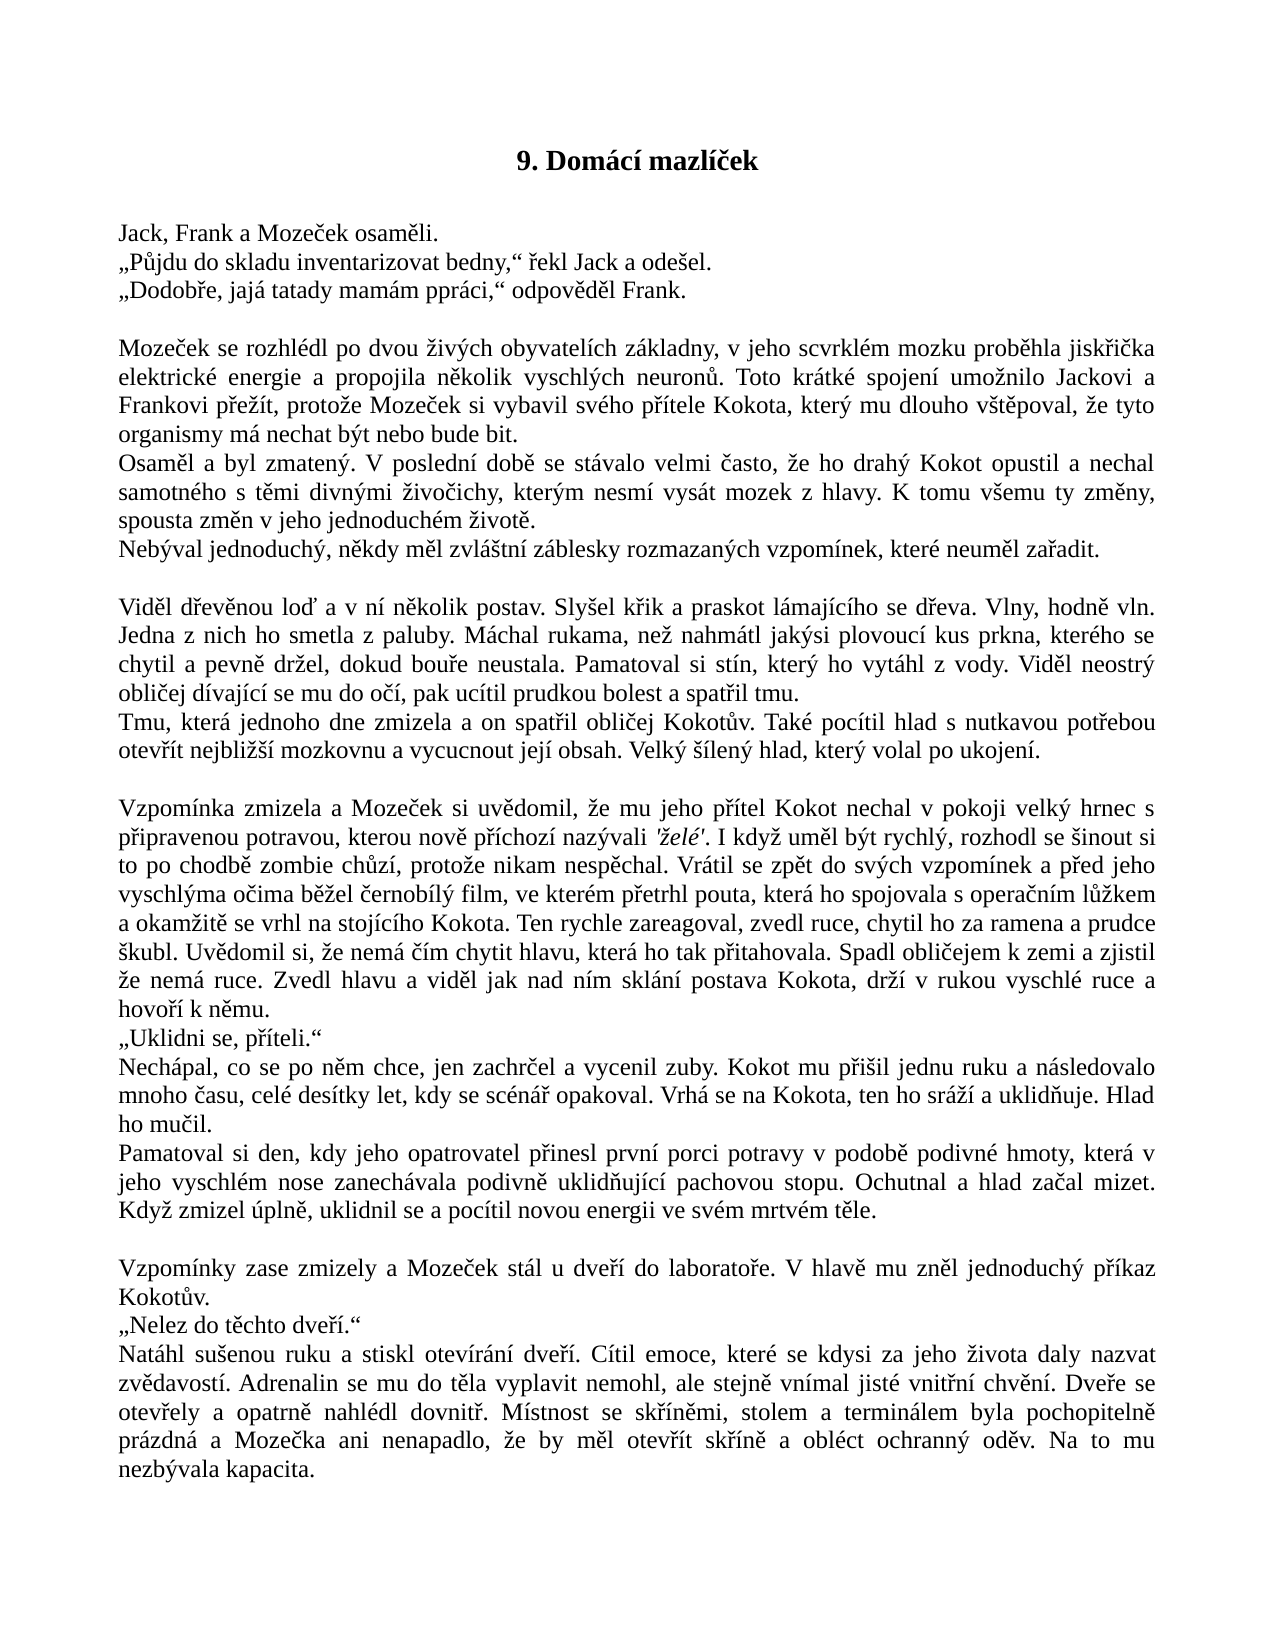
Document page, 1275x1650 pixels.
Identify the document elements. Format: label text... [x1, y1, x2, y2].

text Jack, Frank a Mozeček osaměli. [118, 218, 1157, 247]
text Viděl dřevěnou loď a v ní několik postav. Slyšel křik a praskot lámajícího se dřeva. Vlny, hodně vln. Jedna z nich ho smetla z paluby. Máchal rukama, než nahmátl jakýsi plovoucí kus prkna, kterého se chytil a pevně držel, dokud bouře neustala. Pamatoval si stín, který ho vytáhl z vody. Viděl neostrý obličej dívající se mu do očí, pak ucítil prudkou bolest a spatřil tmu. [118, 592, 1157, 707]
text „Uklidni se, příteli.“ [118, 1023, 1157, 1052]
text Nebýval jednoduchý, někdy měl zvláštní záblesky rozmazaných vzpomínek, které neuměl zařadit. [118, 534, 1157, 563]
text Mozeček se rozhlédl po dvou živých obyvatelích základny, v jeho scvrklém mozku proběhla jiskřička elektrické energie a propojila několik vyschlých neuronů. Toto krátké spojení umožnilo Jackovi a Frankovi přežít, protože Mozeček si vybavil svého přítele Kokota, který mu dlouho vštěpoval, že tyto organismy má nechat být nebo bude bit. [118, 333, 1157, 448]
text Tmu, která jednoho dne zmizela a on spatřil obličej Kokotův. Také pocítil hlad s nutkavou potřebou otevřít nejbližší mozkovnu a vycucnout její obsah. Velký šílený hlad, který volal po ukojení. [118, 707, 1157, 764]
text Vzpomínka zmizela a Mozeček si uvědomil, že mu jeho přítel Kokot nechal v pokoji velký hrnec s připravenou potravou, kterou nově příchozí nazývali 'želé'. I když uměl být rychlý, rozhodl se šinout si to po chodbě zombie chůzí, protože nikam nespěchal. Vrátil se zpět do svých vzpomínek a před jeho vyschlýma očima běžel černobílý film, ve kterém přetrhl pouta, která ho spojovala s operačním lůžkem a okamžitě se vrhl na stojícího Kokota. Ten rychle zareagoval, zvedl ruce, chytil ho za ramena a prudce škubl. Uvědomil si, že nemá čím chytit hlavu, která ho tak přitahovala. Spadl obličejem k zemi a zjistil že nemá ruce. Zvedl hlavu a viděl jak nad ním sklání postava Kokota, drží v rukou vyschlé ruce a hovoří k němu. [118, 793, 1157, 1023]
text Natáhl sušenou ruku a stiskl otevírání dveří. Cítil emoce, které se kdysi za jeho života daly nazvat zvědavostí. Adrenalin se mu do těla vyplavit nemohl, ale stejně vnímal jisté vnitřní chvění. Dveře se otevřely a opatrně nahlédl dovnitř. Místnost se skříněmi, stolem a terminálem byla pochopitelně prázdná a Mozečka ani nenapadlo, že by měl otevřít skříně a obléct ochranný oděv. Na to mu nezbývala kapacita. [118, 1339, 1157, 1483]
subtitle 9. Domácí mazlíček [118, 143, 1157, 177]
text „Půjdu do skladu inventarizovat bedny,“ řekl Jack a odešel. [118, 247, 1157, 275]
text Pamatoval si den, kdy jeho opatrovatel přinesl první porci potravy v podobě podivné hmoty, která v jeho vyschlém nose zanechávala podivně uklidňující pachovou stopu. Ochutnal a hlad začal mizet. Když zmizel úplně, uklidnil se a pocítil novou energii ve svém mrtvém těle. [118, 1138, 1157, 1224]
text „Dodobře, jajá tatady mamám ppráci,“ odpověděl Frank. [118, 275, 1157, 304]
text Osaměl a byl zmatený. V poslední době se stávalo velmi často, že ho drahý Kokot opustil a nechal samotného s těmi divnými živočichy, kterým nesmí vysát mozek z hlavy. K tomu všemu ty změny, spousta změn v jeho jednoduchém životě. [118, 448, 1157, 534]
text Nechápal, co se po něm chce, jen zachrčel a vycenil zuby. Kokot mu přišil jednu ruku a následovalo mnoho času, celé desítky let, kdy se scénář opakoval. Vrhá se na Kokota, ten ho sráží a uklidňuje. Hlad ho mučil. [118, 1052, 1157, 1138]
text „Nelez do těchto dveří.“ [118, 1310, 1157, 1339]
text Vzpomínky zase zmizely a Mozeček stál u dveří do laboratoře. V hlavě mu zněl jednoduchý příkaz Kokotův. [118, 1253, 1157, 1310]
